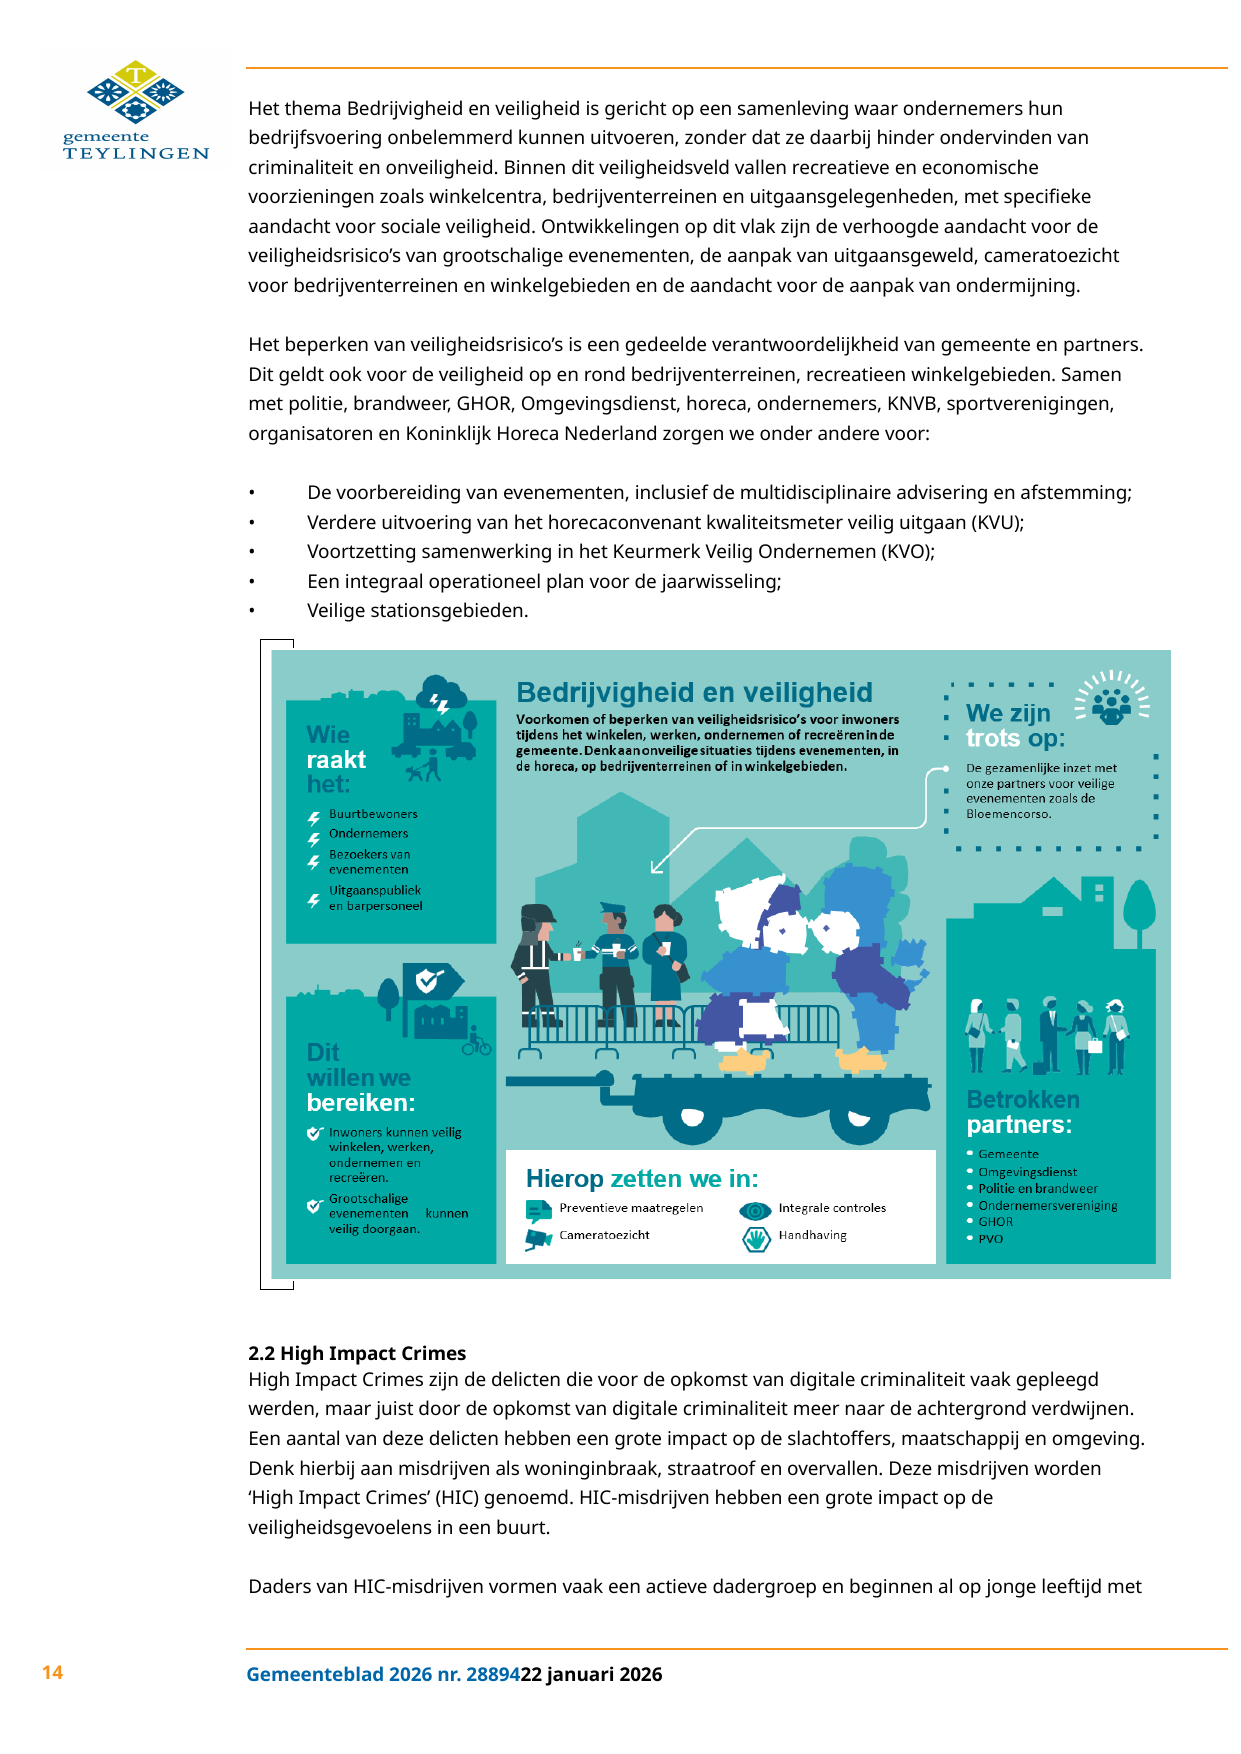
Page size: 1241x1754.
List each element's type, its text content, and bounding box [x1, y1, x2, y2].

list Een integraal operationeel plan voor de jaarwisseling; [248, 568, 1152, 594]
picture [268, 648, 1173, 1281]
list Voortzetting samenwerking in het Keurmerk Veilig Ondernemen (KVO); [248, 538, 1152, 564]
text 2.2 High Impact Crimes [248, 1340, 1152, 1366]
list Veilige stationsgebieden. [248, 598, 1152, 623]
list De voorbereiding van evenementen, inclusief de multidisciplinaire advisering en afstemming; [248, 479, 1152, 505]
picture [41, 47, 231, 172]
text Het thema Bedrijvigheid en veiligheid is gericht op een samenleving waar ondernemers hun bedrijfsvoering onbelemmerd kunnen uitvoeren, zonder dat ze daarbij hinder ondervinden van criminaliteit en onveiligheid. Binnen dit veiligheidsveld vallen recreatieve en economische voorzieningen zoals winkelcentra, bedrijventerreinen en uitgaansgelegenheden, met specifieke aandacht voor sociale veiligheid. Ontwikkelingen op dit vlak zijn de verhoogde aandacht voor de veiligheidsrisico’s van grootschalige evenementen, de aanpak van uitgaansgeweld, cameratoezicht voor bedrijventerreinen en winkelgebieden en de aandacht voor de aanpak van ondermijning. [248, 95, 1152, 298]
list Verdere uitvoering van het horecaconvenant kwaliteitsmeter veilig uitgaan (KVU); [248, 509, 1152, 535]
text Daders van HIC-misdrijven vormen vaak een actieve dadergroep en beginnen al op jonge leeftijd met [248, 1573, 1152, 1599]
text High Impact Crimes zijn de delicten die voor de opkomst van digitale criminaliteit vaak gepleegd werden, maar juist door de opkomst van digitale criminaliteit meer naar de achtergrond verdwijnen. Een aantal van deze delicten hebben een grote impact op de slachtoffers, maatschappij en omgeving. Denk hierbij aan misdrijven als woninginbraak, straatroof en overvallen. Deze misdrijven worden ‘High Impact Crimes’ (HIC) genoemd. HIC-misdrijven hebben een grote impact op de veiligheidsgevoelens in een buurt. [248, 1366, 1152, 1540]
text Dit geldt ook voor de veiligheid op en rond bedrijventerreinen, recreatieen winkelgebieden. Samen met politie, brandweer, GHOR, Omgevingsdienst, horeca, ondernemers, KNVB, sportverenigingen, organisatoren en Koninklijk Horeca Nederland zorgen we onder andere voor: [248, 361, 1152, 446]
text Het beperken van veiligheidsrisico’s is een gedeelde verantwoordelijkheid van gemeente en partners. [248, 331, 1152, 357]
